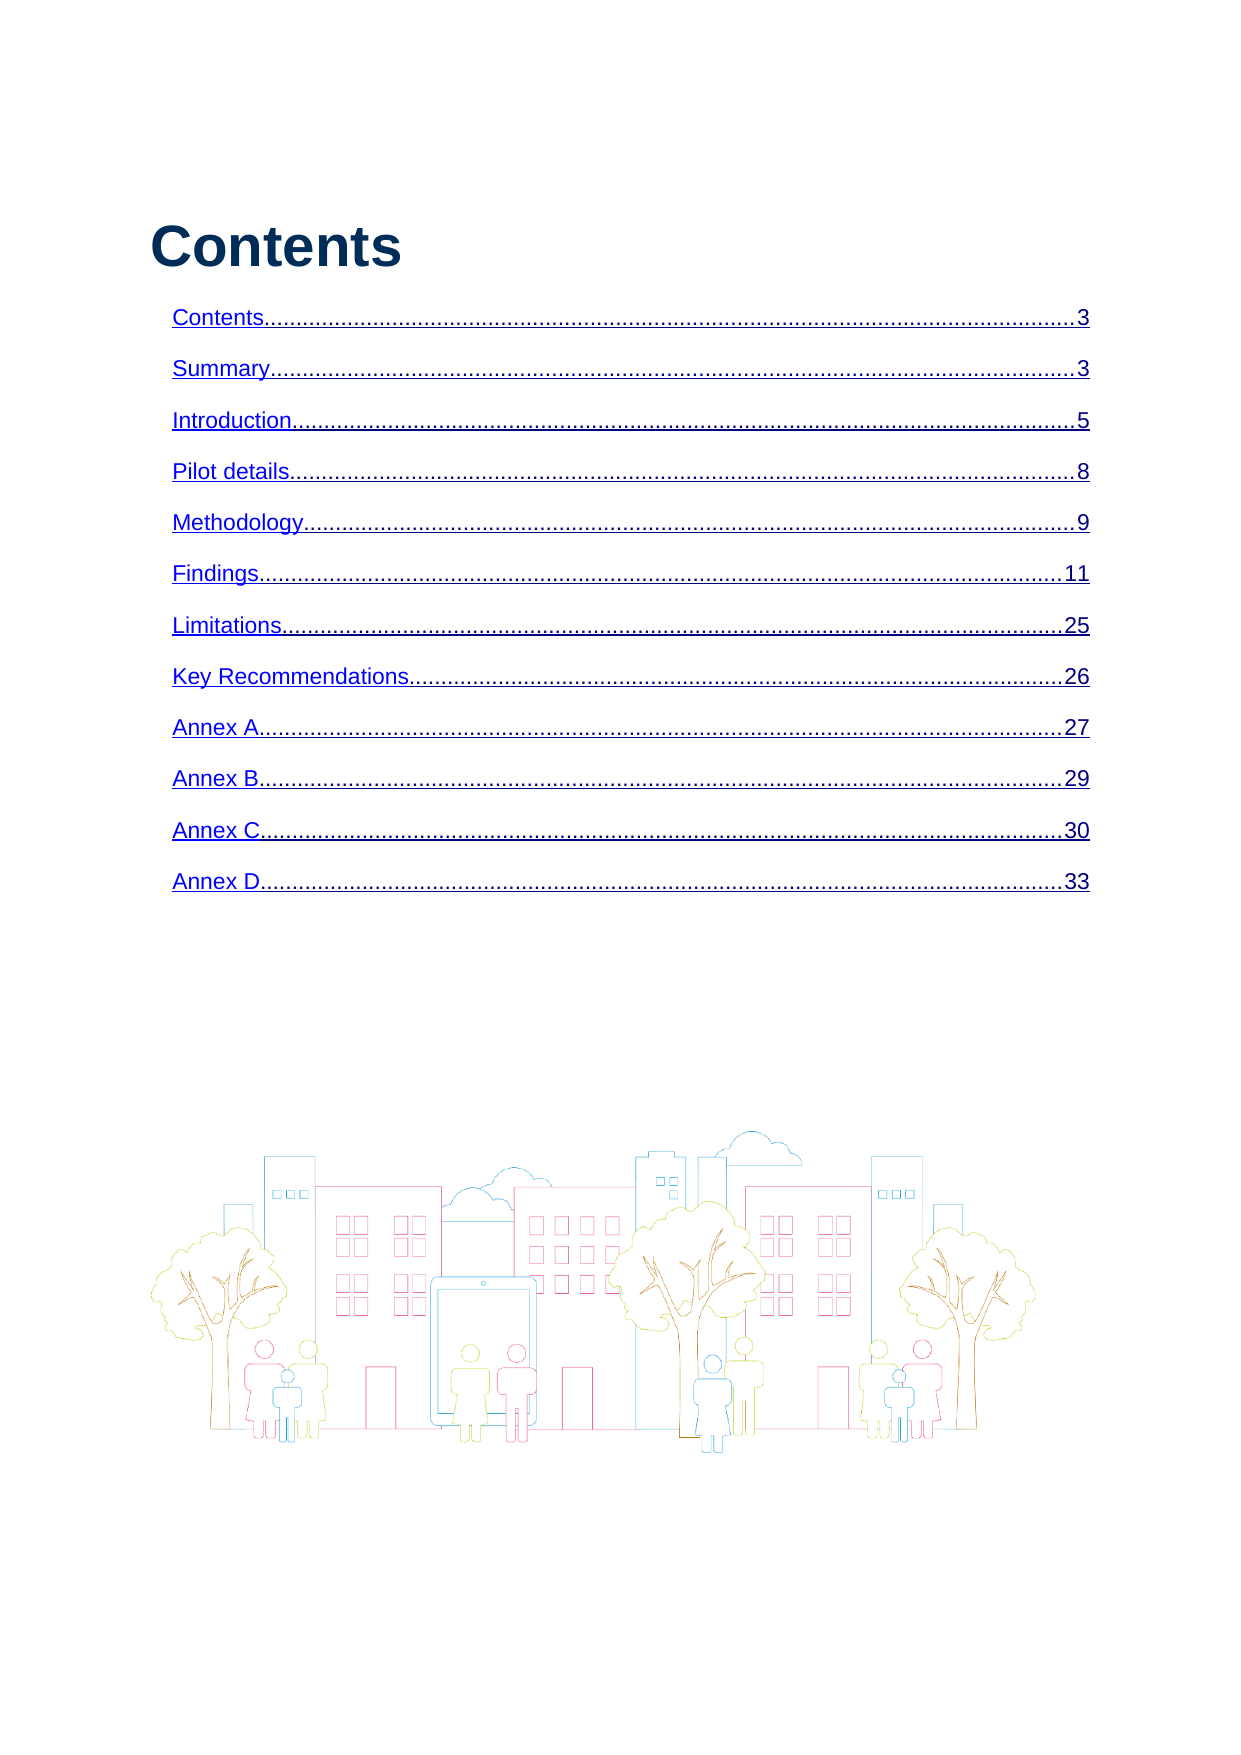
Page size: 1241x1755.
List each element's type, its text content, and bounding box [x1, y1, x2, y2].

text Summary 3 [172, 355, 1091, 382]
text Key Recommendations 26 [172, 663, 1091, 689]
text Findings 11 [172, 560, 1091, 587]
text Limitations 25 [172, 612, 1091, 638]
text Pilot details 8 [172, 458, 1091, 484]
subtitle Contents [150, 212, 1091, 279]
text Annex C 30 [172, 817, 1091, 843]
text Introduction 5 [172, 407, 1091, 433]
text Annex D 33 [172, 868, 1091, 894]
text Annex A 27 [172, 714, 1091, 741]
text Contents 3 [172, 304, 1091, 331]
text Methodology 9 [172, 509, 1091, 536]
text Annex B 29 [172, 765, 1091, 792]
